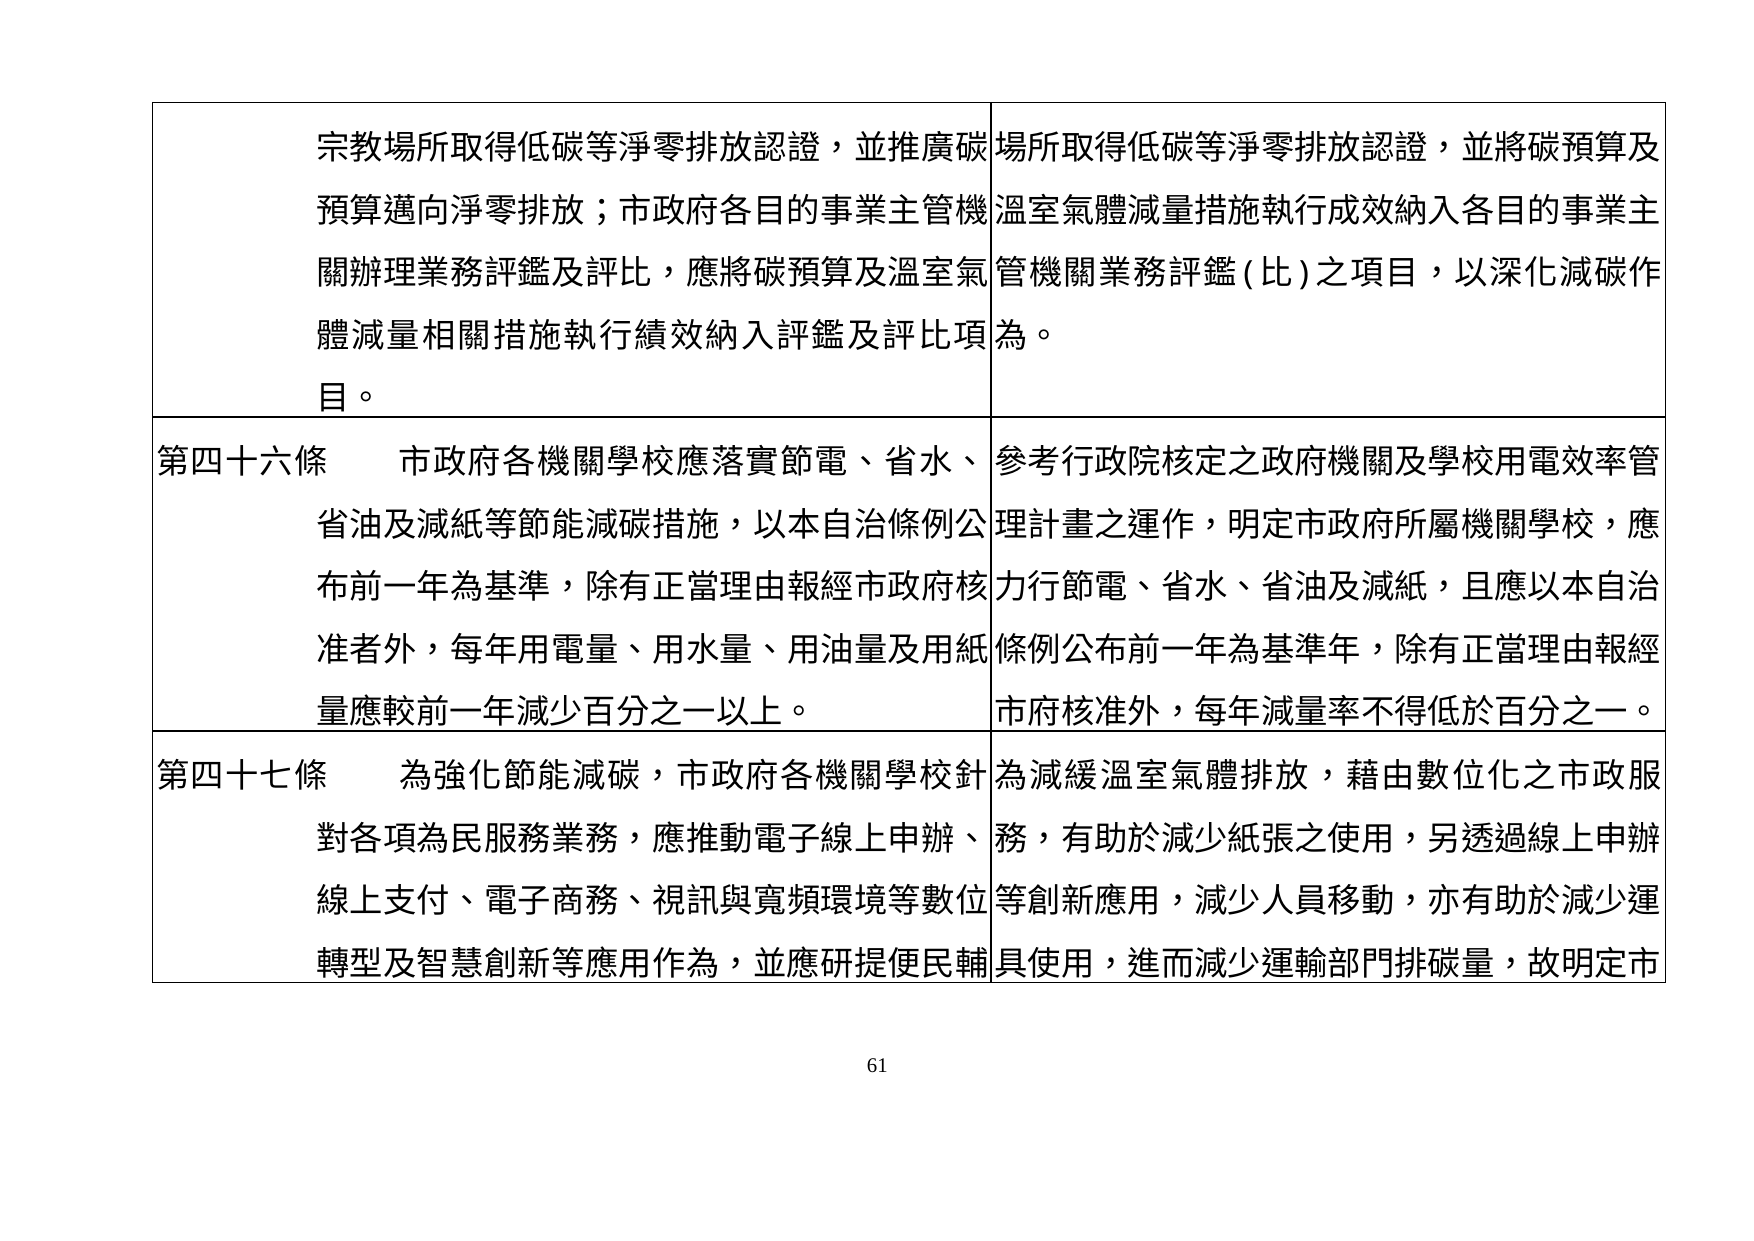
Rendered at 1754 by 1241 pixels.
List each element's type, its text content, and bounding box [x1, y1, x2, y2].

table_cell 宗教場所取得低碳等淨零排放認證，並推廣碳預算邁向淨零排放；市政府各目的事業主管機關辦理業務評鑑及評比，應將碳預算及溫室氣體減量相關措施執行績效納入評鑑及評比項目。 [153, 103, 990, 416]
table_cell 第四十六條 市政府各機關學校應落實節電、省水、省油及減紙等節能減碳措施，以本自治條例公布前一年為基準，除有正當理由報經市政府核准者外，每年用電量、用水量、用油量及用紙量應較前一年減少百分之一以上。 [153, 418, 990, 730]
table_cell 參考行政院核定之政府機關及學校用電效率管理計畫之運作，明定市政府所屬機關學校，應力行節電、省水、省油及減紙，且應以本自治條例公布前一年為基準年，除有正當理由報經市府核准外，每年減量率不得低於百分之一。 [992, 418, 1665, 730]
table_cell 第四十七條 為強化節能減碳，市政府各機關學校針對各項為民服務業務，應推動電子線上申辦、線上支付、電子商務、視訊與寬頻環境等數位轉型及智慧創新等應用作為，並應研提便民輔 [153, 732, 990, 982]
table_cell 為減緩溫室氣體排放，藉由數位化之市政服務，有助於減少紙張之使用，另透過線上申辦等創新應用，減少人員移動，亦有助於減少運具使用，進而減少運輸部門排碳量，故明定市 [992, 732, 1665, 982]
table_cell 場所取得低碳等淨零排放認證，並將碳預算及溫室氣體減量措施執行成效納入各目的事業主管機關業務評鑑(比)之項目，以深化減碳作為。 [992, 103, 1665, 416]
